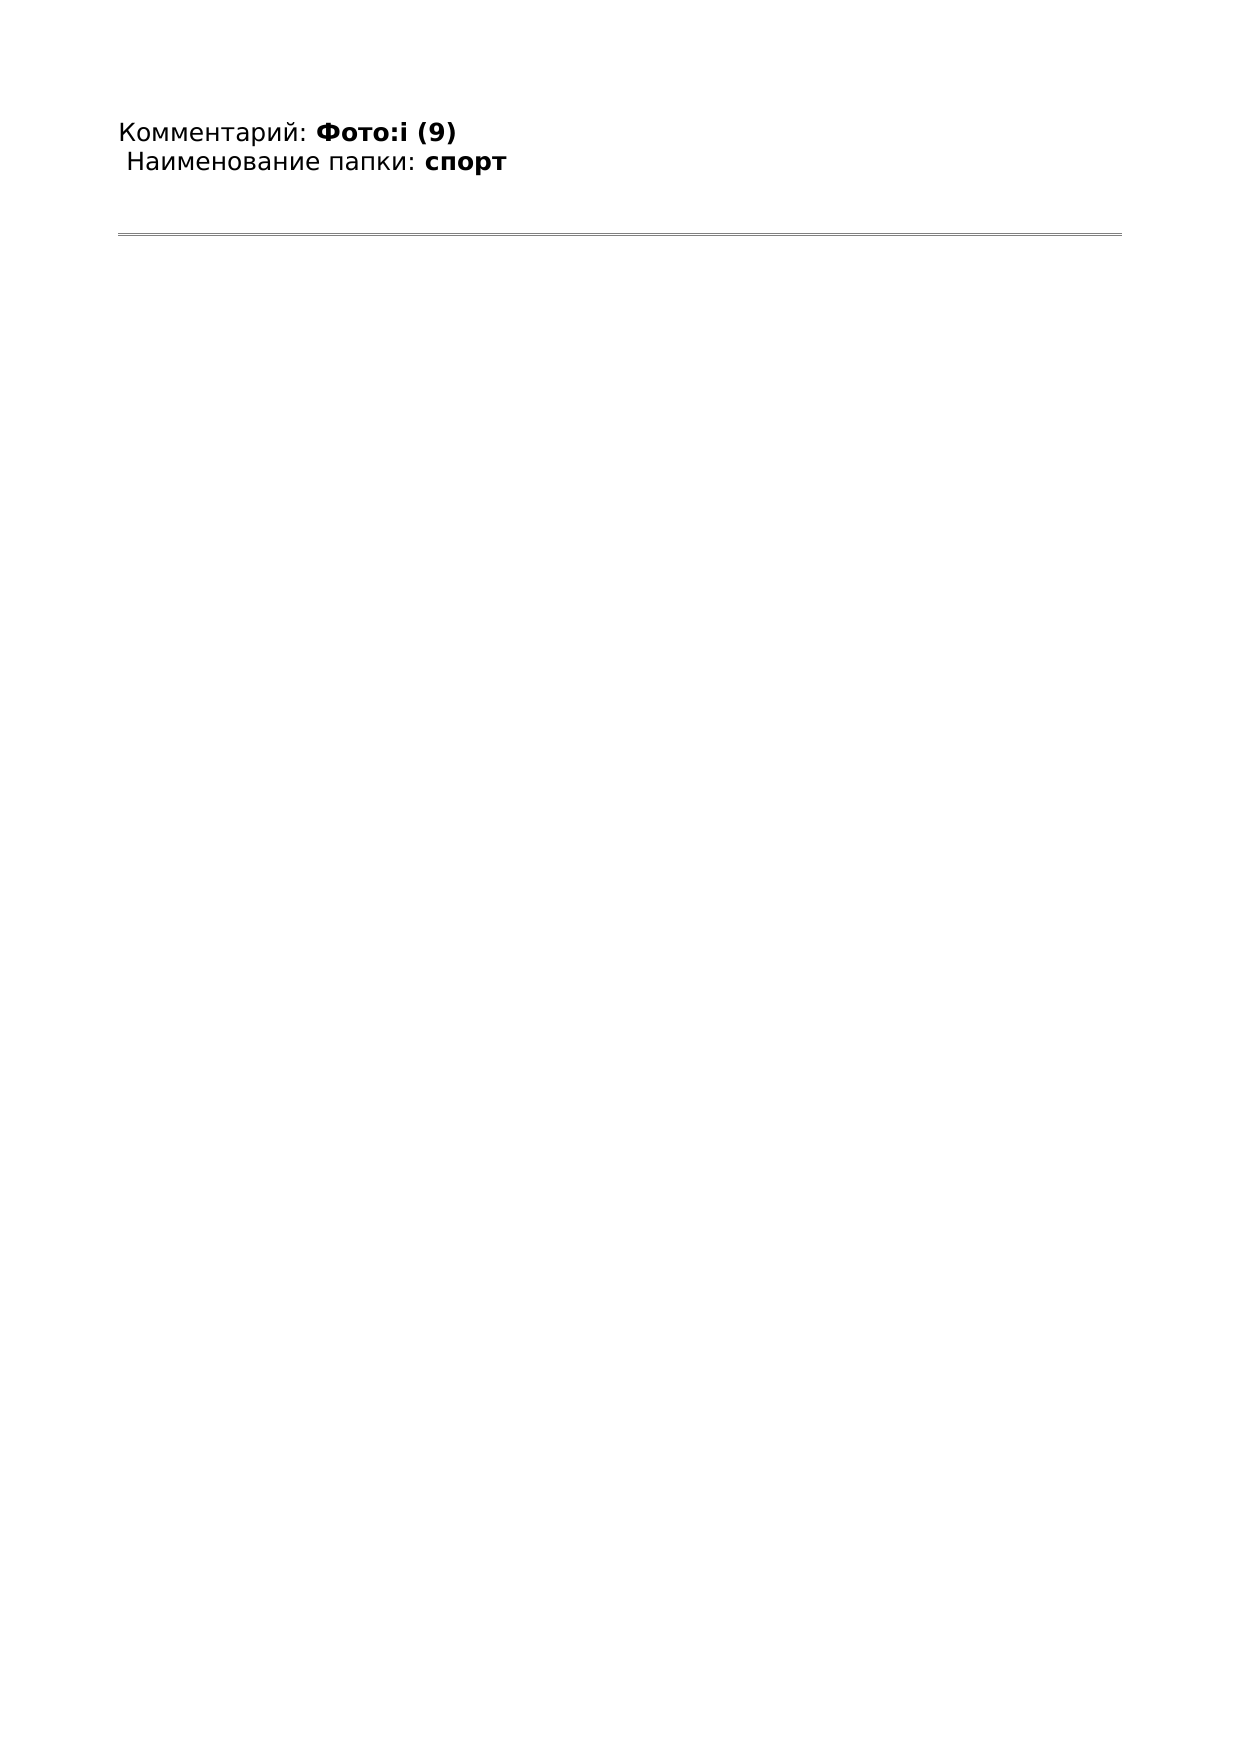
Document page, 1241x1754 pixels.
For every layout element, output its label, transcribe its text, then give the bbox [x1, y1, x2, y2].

text Комментарий: Фото:i (9) Наименование папки: спорт [118, 118, 1122, 206]
